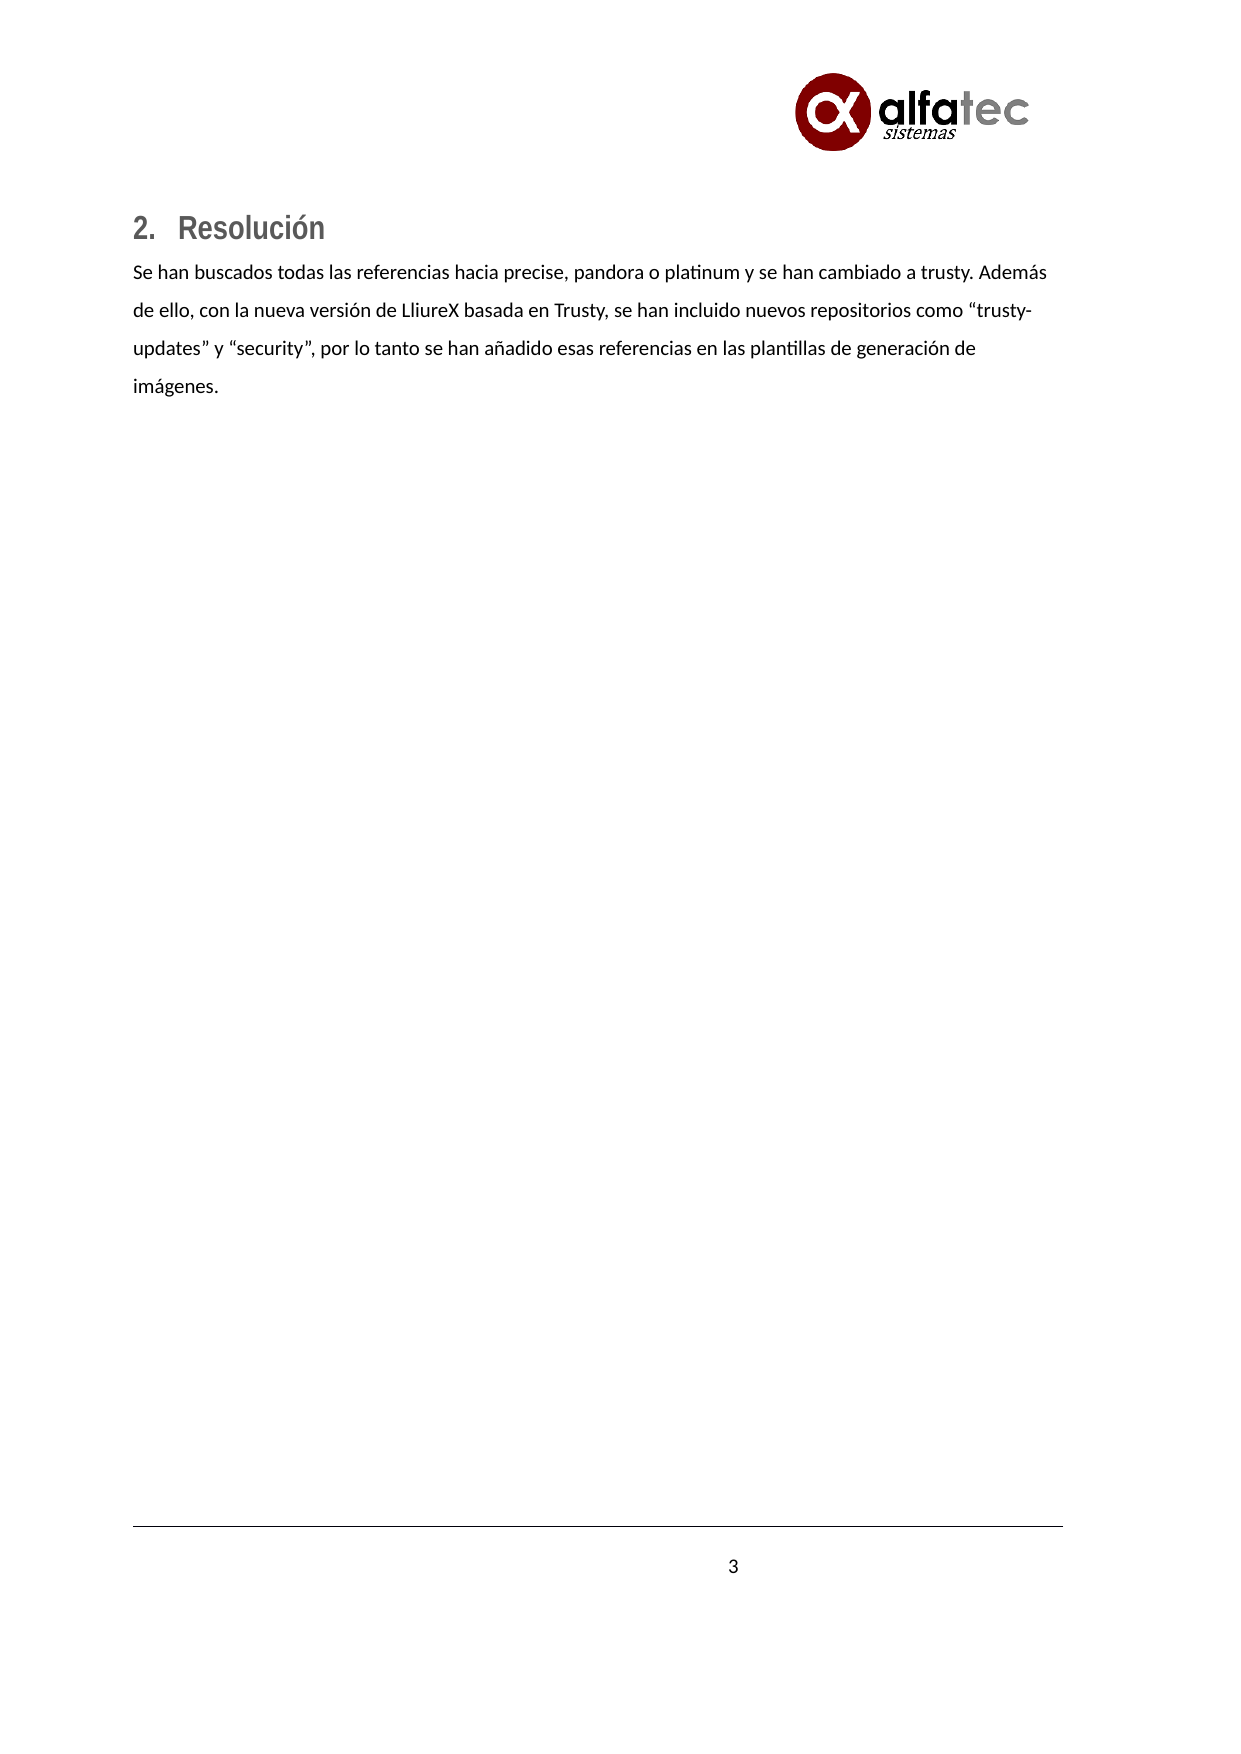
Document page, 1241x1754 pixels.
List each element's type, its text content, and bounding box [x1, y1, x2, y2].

subtitle Resolución [133, 213, 1063, 246]
text Se han buscados todas las referencias hacia precise, pandora o platinum y se han cambiado a trusty. Además de ello, con la nueva versión de LliureX basada en Trusty, se han incluido nuevos repositorios como “trusty-updates” y “security”, por lo tanto se han añadido esas referencias en las plantillas de generación de imágenes. [133, 259, 1063, 399]
picture [795, 73, 1031, 151]
